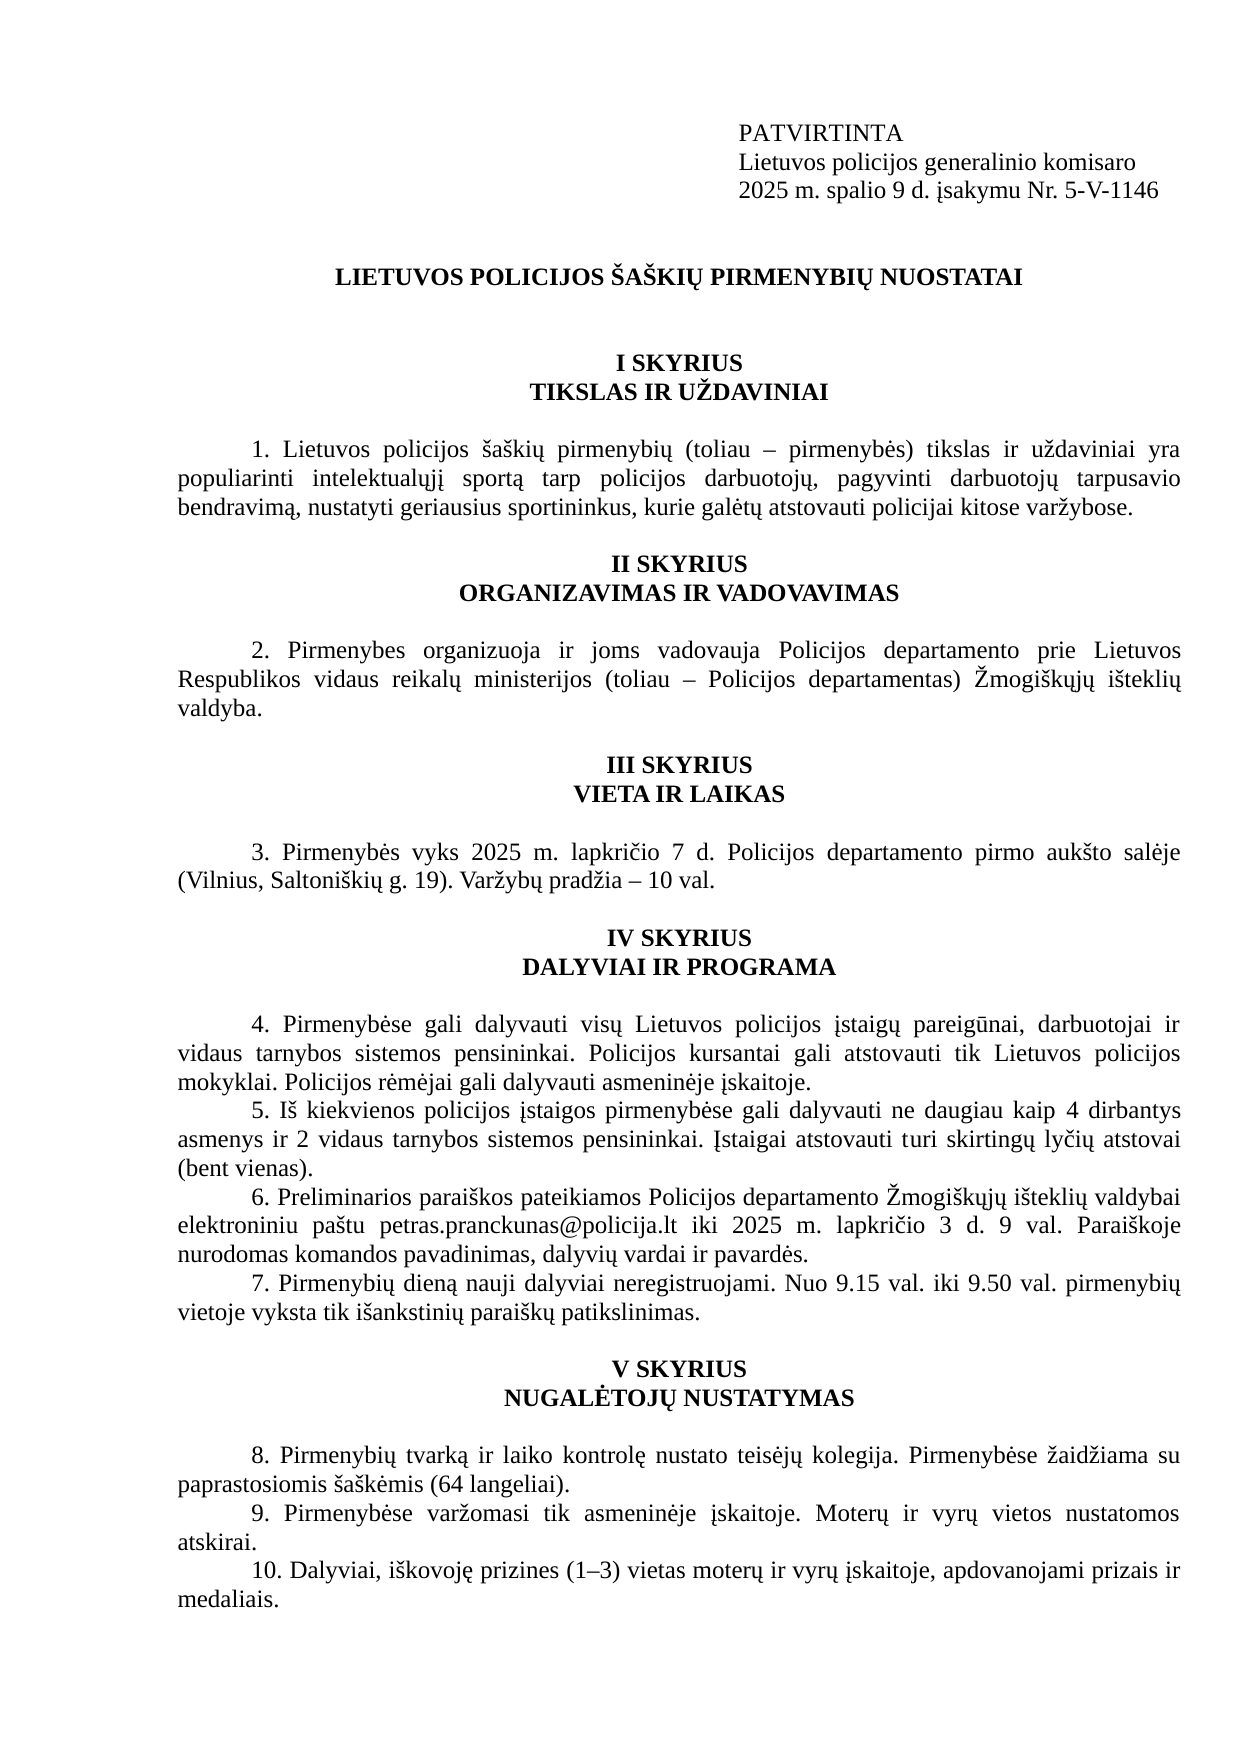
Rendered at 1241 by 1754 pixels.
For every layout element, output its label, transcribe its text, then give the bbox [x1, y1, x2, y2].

text V SKYRIUS [177, 1354, 1181, 1383]
text DALYVIAI IR PROGRAMA [177, 952, 1181, 981]
text IV SKYRIUS [177, 923, 1181, 952]
text Lietuvos policijos generalinio komisaro [738, 147, 1181, 176]
text VIETA IR LAIKAS [177, 779, 1181, 808]
text 8. Pirmenybių tvarką ir laiko kontrolę nustato teisėjų kolegija. Pirmenybėse žaidžiama su paprastosiomis šaškėmis (64 langeliai). [177, 1441, 1181, 1498]
text 4. Pirmenybėse gali dalyvauti visų Lietuvos policijos įstaigų pareigūnai, darbuotojai ir vidaus tarnybos sistemos pensininkai. Policijos kursantai gali atstovauti tik Lietuvos policijos mokyklai. Policijos rėmėjai gali dalyvauti asmeninėje įskaitoje. [177, 1009, 1181, 1096]
text 5. Iš kiekvienos policijos įstaigos pirmenybėse gali dalyvauti ne daugiau kaip 4 dirbantys asmenys ir 2 vidaus tarnybos sistemos pensininkai. Įstaigai atstovauti turi skirtingų lyčių atstovai (bent vienas). [177, 1096, 1181, 1182]
text TIKSLAS IR UŽDAVINIAI [177, 377, 1181, 406]
text II SKYRIUS [177, 549, 1181, 578]
text 3. Pirmenybės vyks 2025 m. lapkričio 7 d. Policijos departamento pirmo aukšto salėje (Vilnius, Saltoniškių g. 19). Varžybų pradžia – 10 val. [177, 837, 1181, 894]
text ORGANIZAVIMAS IR VADOVAVIMAS [177, 578, 1181, 607]
text PATVIRTINTA [738, 118, 1181, 147]
text 10. Dalyviai, iškovoję prizines (1–3) vietas moterų ir vyrų įskaitoje, apdovanojami prizais ir medaliais. [177, 1556, 1181, 1613]
text 9. Pirmenybėse varžomasi tik asmeninėje įskaitoje. Moterų ir vyrų vietos nustatomos atskirai. [177, 1498, 1181, 1556]
text 6. Preliminarios paraiškos pateikiamos Policijos departamento Žmogiškųjų išteklių valdybai elektroniniu paštu petras.pranckunas@policija.lt iki 2025 m. lapkričio 3 d. 9 val. Paraiškoje nurodomas komandos pavadinimas, dalyvių vardai ir pavardės. [177, 1182, 1181, 1268]
text III SKYRIUS [177, 751, 1181, 779]
text 2025 m. spalio 9 d. įsakymu Nr. 5-V-1146 [738, 176, 1181, 204]
text LIETUVOS POLICIJOS ŠAŠKIŲ PIRMENYBIŲ NUOSTATAI [177, 262, 1181, 291]
text 2. Pirmenybes organizuoja ir joms vadovauja Policijos departamento prie Lietuvos Respublikos vidaus reikalų ministerijos (toliau – Policijos departamentas) Žmogiškųjų išteklių valdyba. [177, 636, 1181, 722]
text 7. Pirmenybių dieną nauji dalyviai neregistruojami. Nuo 9.15 val. iki 9.50 val. pirmenybių vietoje vyksta tik išankstinių paraiškų patikslinimas. [177, 1268, 1181, 1326]
text 1. Lietuvos policijos šaškių pirmenybių (toliau – pirmenybės) tikslas ir uždaviniai yra populiarinti intelektualųjį sportą tarp policijos darbuotojų, pagyvinti darbuotojų tarpusavio bendravimą, nustatyti geriausius sportininkus, kurie galėtų atstovauti policijai kitose varžybose. [177, 434, 1181, 521]
text NUGALĖTOJŲ NUSTATYMAS [177, 1383, 1181, 1412]
text I SKYRIUS [177, 348, 1181, 377]
